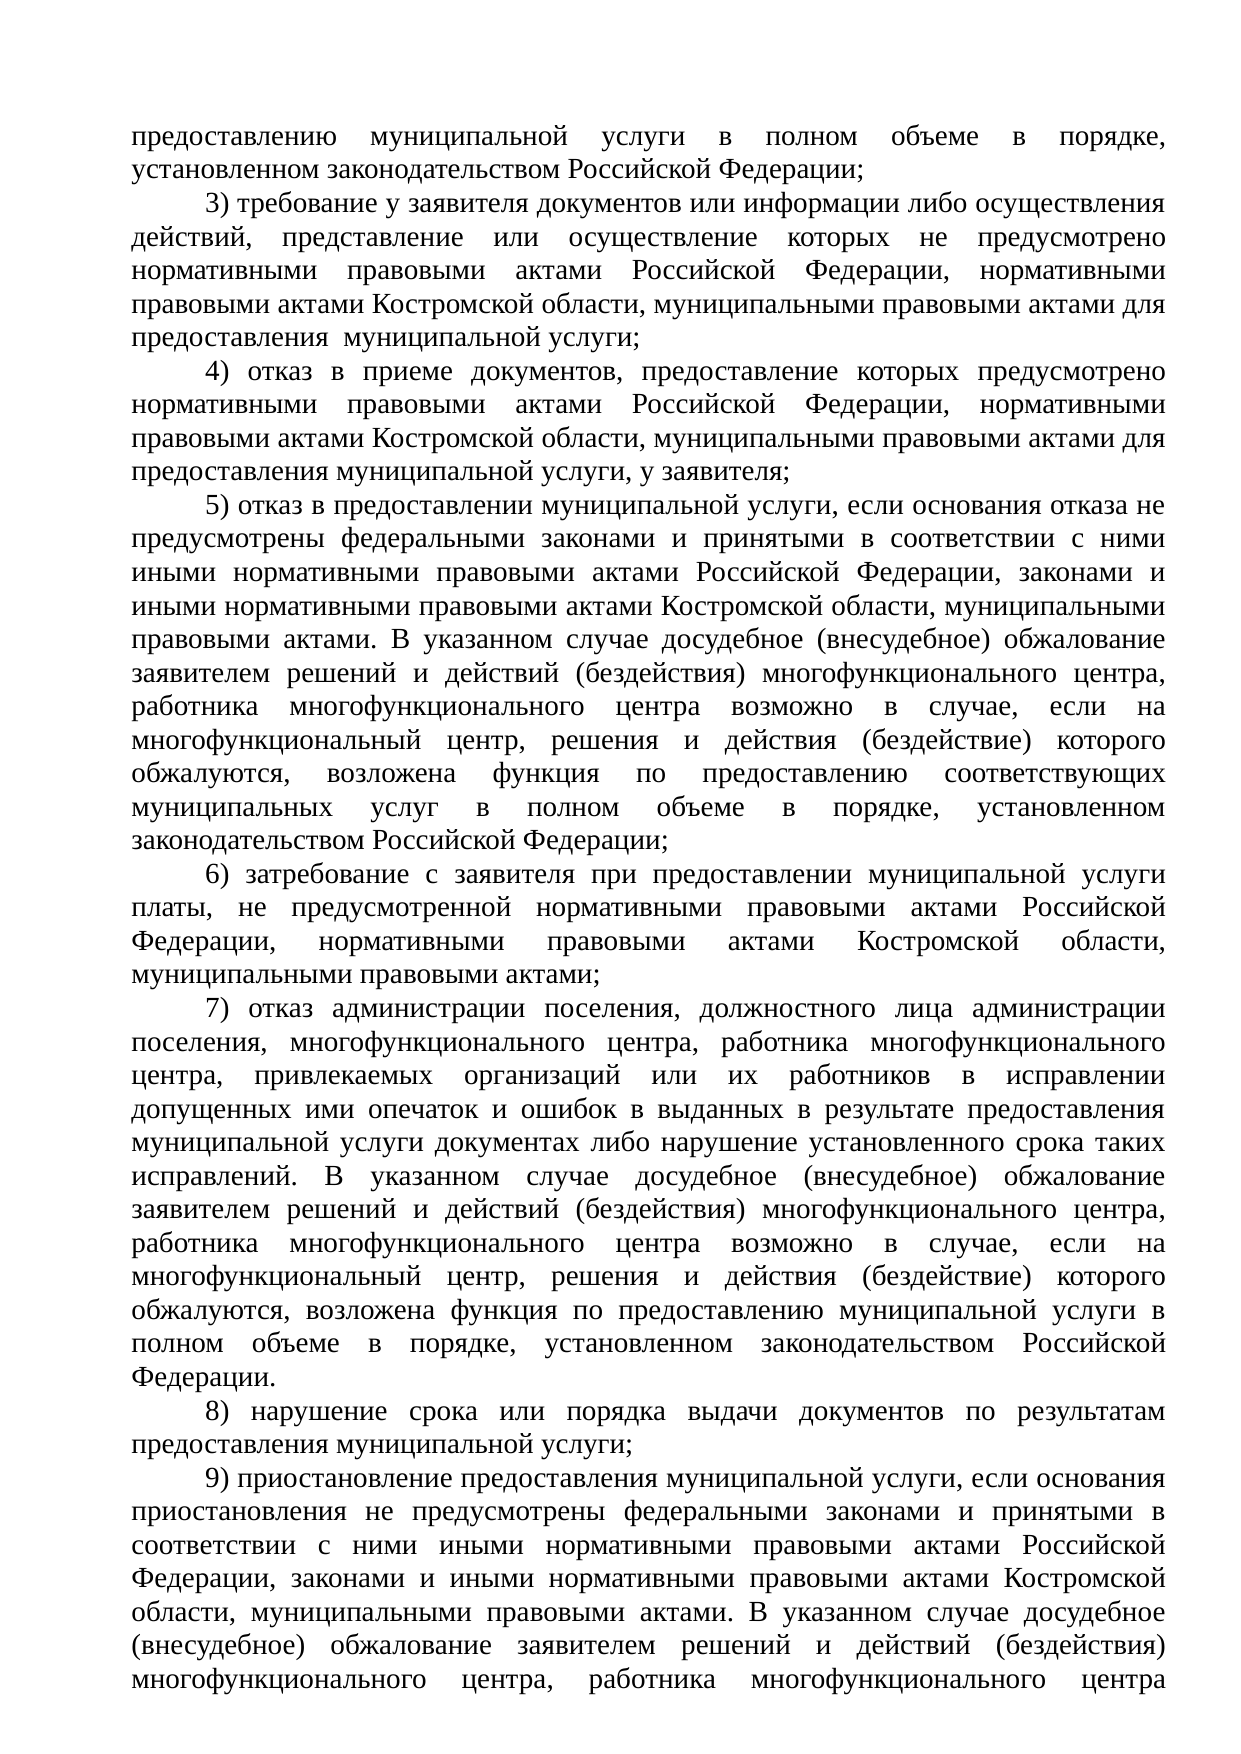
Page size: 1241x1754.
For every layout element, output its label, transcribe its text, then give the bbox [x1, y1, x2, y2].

text 4) отказ в приеме документов, предоставление которых предусмотрено нормативными правовыми актами Российской Федерации, нормативными правовыми актами Костромской области, муниципальными правовыми актами для предоставления муниципальной услуги, у заявителя; [131, 353, 1167, 487]
text 3) требование у заявителя документов или информации либо осуществления действий, представление или осуществление которых не предусмотрено нормативными правовыми актами Российской Федерации, нормативными правовыми актами Костромской области, муниципальными правовыми актами для предоставления муниципальной услуги; [131, 185, 1167, 353]
text 8) нарушение срока или порядка выдачи документов по результатам предоставления муниципальной услуги; [131, 1393, 1167, 1460]
text 9) приостановление предоставления муниципальной услуги, если основания приостановления не предусмотрены федеральными законами и принятыми в соответствии с ними иными нормативными правовыми актами Российской Федерации, законами и иными нормативными правовыми актами Костромской области, муниципальными правовыми актами. В указанном случае досудебное (внесудебное) обжалование заявителем решений и действий (бездействия) многофункционального центра, работника многофункционального центра [131, 1460, 1167, 1694]
text 7) отказ администрации поселения, должностного лица администрации поселения, многофункционального центра, работника многофункционального центра, привлекаемых организаций или их работников в исправлении допущенных ими опечаток и ошибок в выданных в результате предоставления муниципальной услуги документах либо нарушение установленного срока таких исправлений. В указанном случае досудебное (внесудебное) обжалование заявителем решений и действий (бездействия) многофункционального центра, работника многофункционального центра возможно в случае, если на многофункциональный центр, решения и действия (бездействие) которого обжалуются, возложена функция по предоставлению муниципальной услуги в полном объеме в порядке, установленном законодательством Российской Федерации. [131, 990, 1167, 1393]
text 6) затребование с заявителя при предоставлении муниципальной услуги платы, не предусмотренной нормативными правовыми актами Российской Федерации, нормативными правовыми актами Костромской области, муниципальными правовыми актами; [131, 856, 1167, 990]
text предоставлению муниципальной услуги в полном объеме в порядке, установленном законодательством Российской Федерации; [131, 118, 1167, 185]
text 5) отказ в предоставлении муниципальной услуги, если основания отказа не предусмотрены федеральными законами и принятыми в соответствии с ними иными нормативными правовыми актами Российской Федерации, законами и иными нормативными правовыми актами Костромской области, муниципальными правовыми актами. В указанном случае досудебное (внесудебное) обжалование заявителем решений и действий (бездействия) многофункционального центра, работника многофункционального центра возможно в случае, если на многофункциональный центр, решения и действия (бездействие) которого обжалуются, возложена функция по предоставлению соответствующих муниципальных услуг в полном объеме в порядке, установленном законодательством Российской Федерации; [131, 487, 1167, 856]
